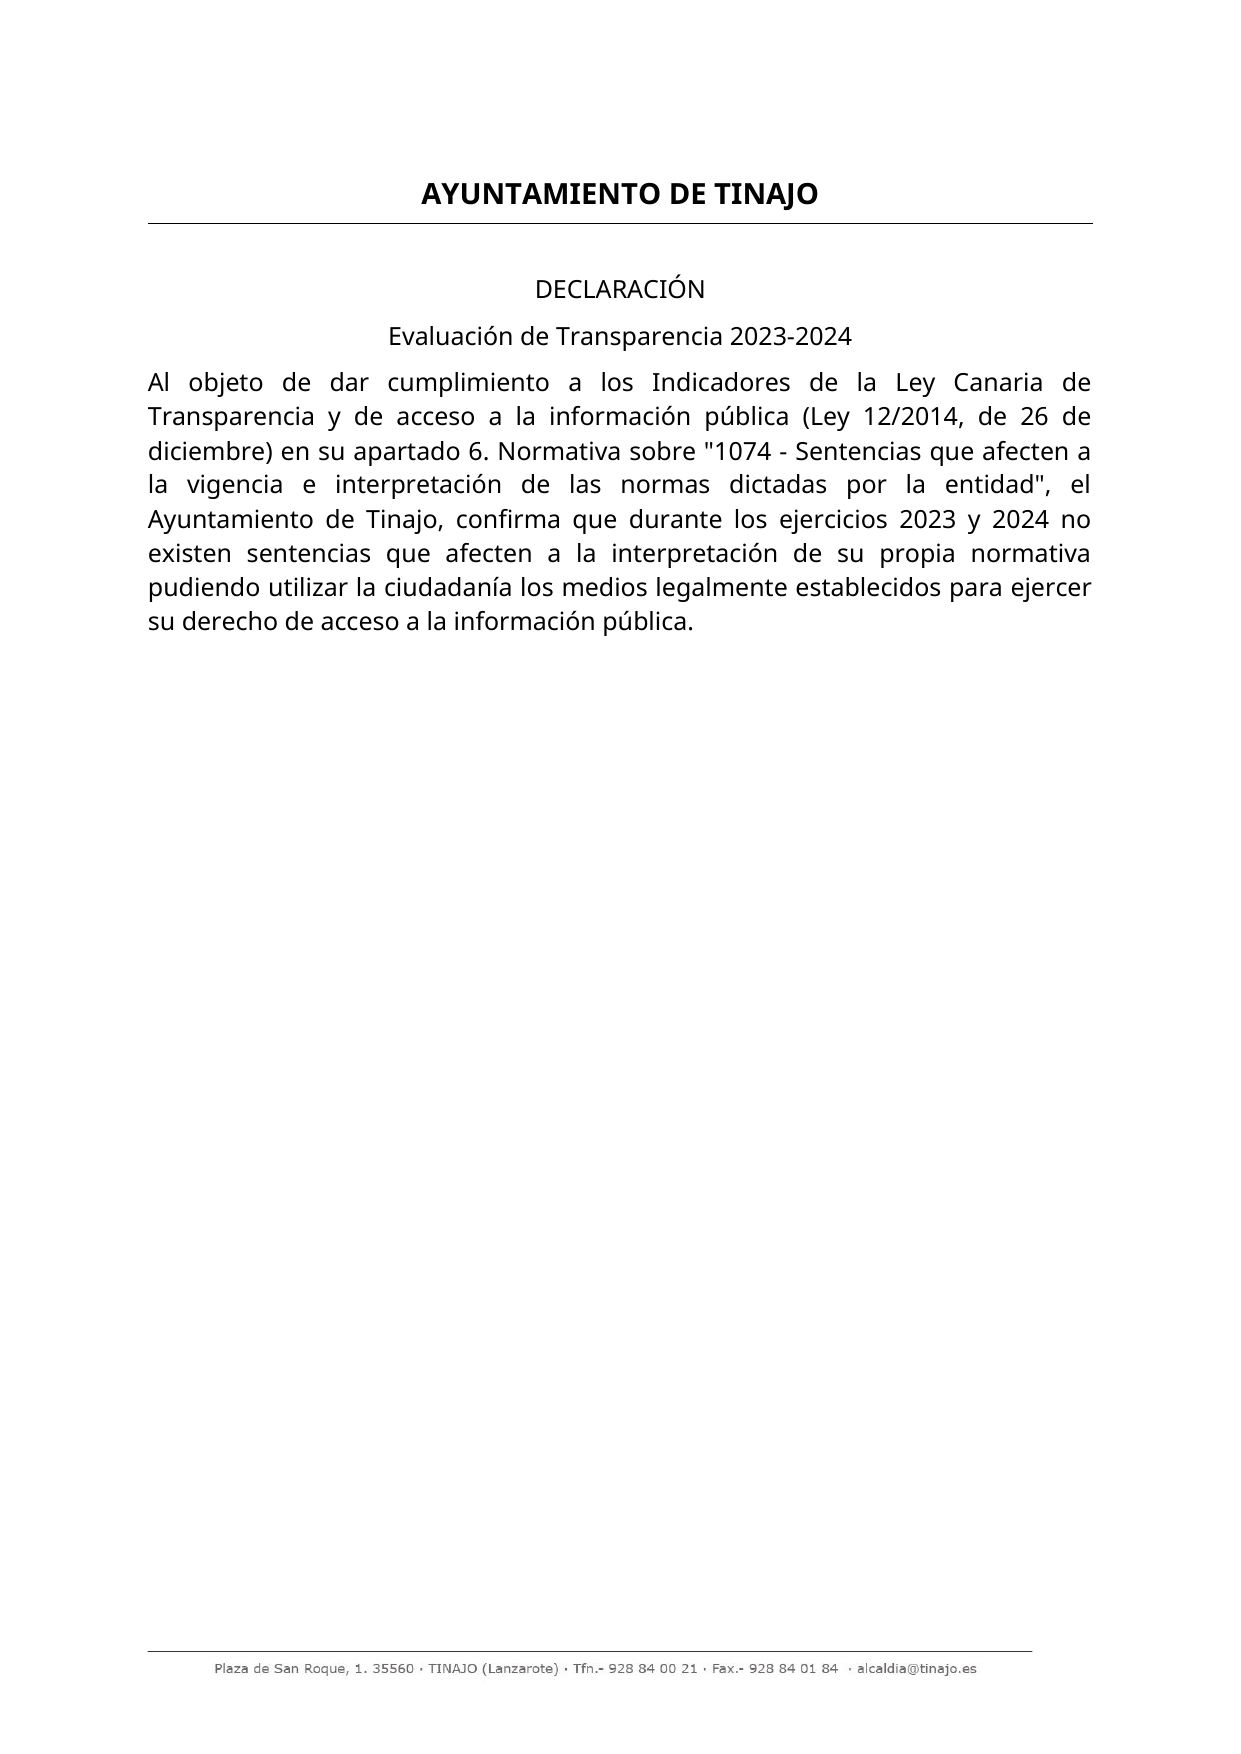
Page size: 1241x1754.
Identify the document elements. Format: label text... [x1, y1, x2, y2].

subtitle DECLARACIÓN [148, 271, 1093, 306]
picture [147, 1651, 1033, 1695]
picture [147, 59, 262, 174]
subtitle Al objeto de dar cumplimiento a los Indicadores de la Ley Canaria de Transparencia y de acceso a la información pública (Ley 12/2014, de 26 de diciembre) en su apartado 6. Normativa sobre "1074 - Sentencias que afecten a la vigencia e interpretación de las normas dictadas por la entidad", el Ayuntamiento de Tinajo, confirma que durante los ejercicios 2023 y 2024 no existen sentencias que afecten a la interpretación de su propia normativa pudiendo utilizar la ciudadanía los medios legalmente establecidos para ejercer su derecho de acceso a la información pública. [148, 365, 1093, 637]
subtitle Evaluación de Transparencia 2023-2024 [148, 318, 1093, 352]
